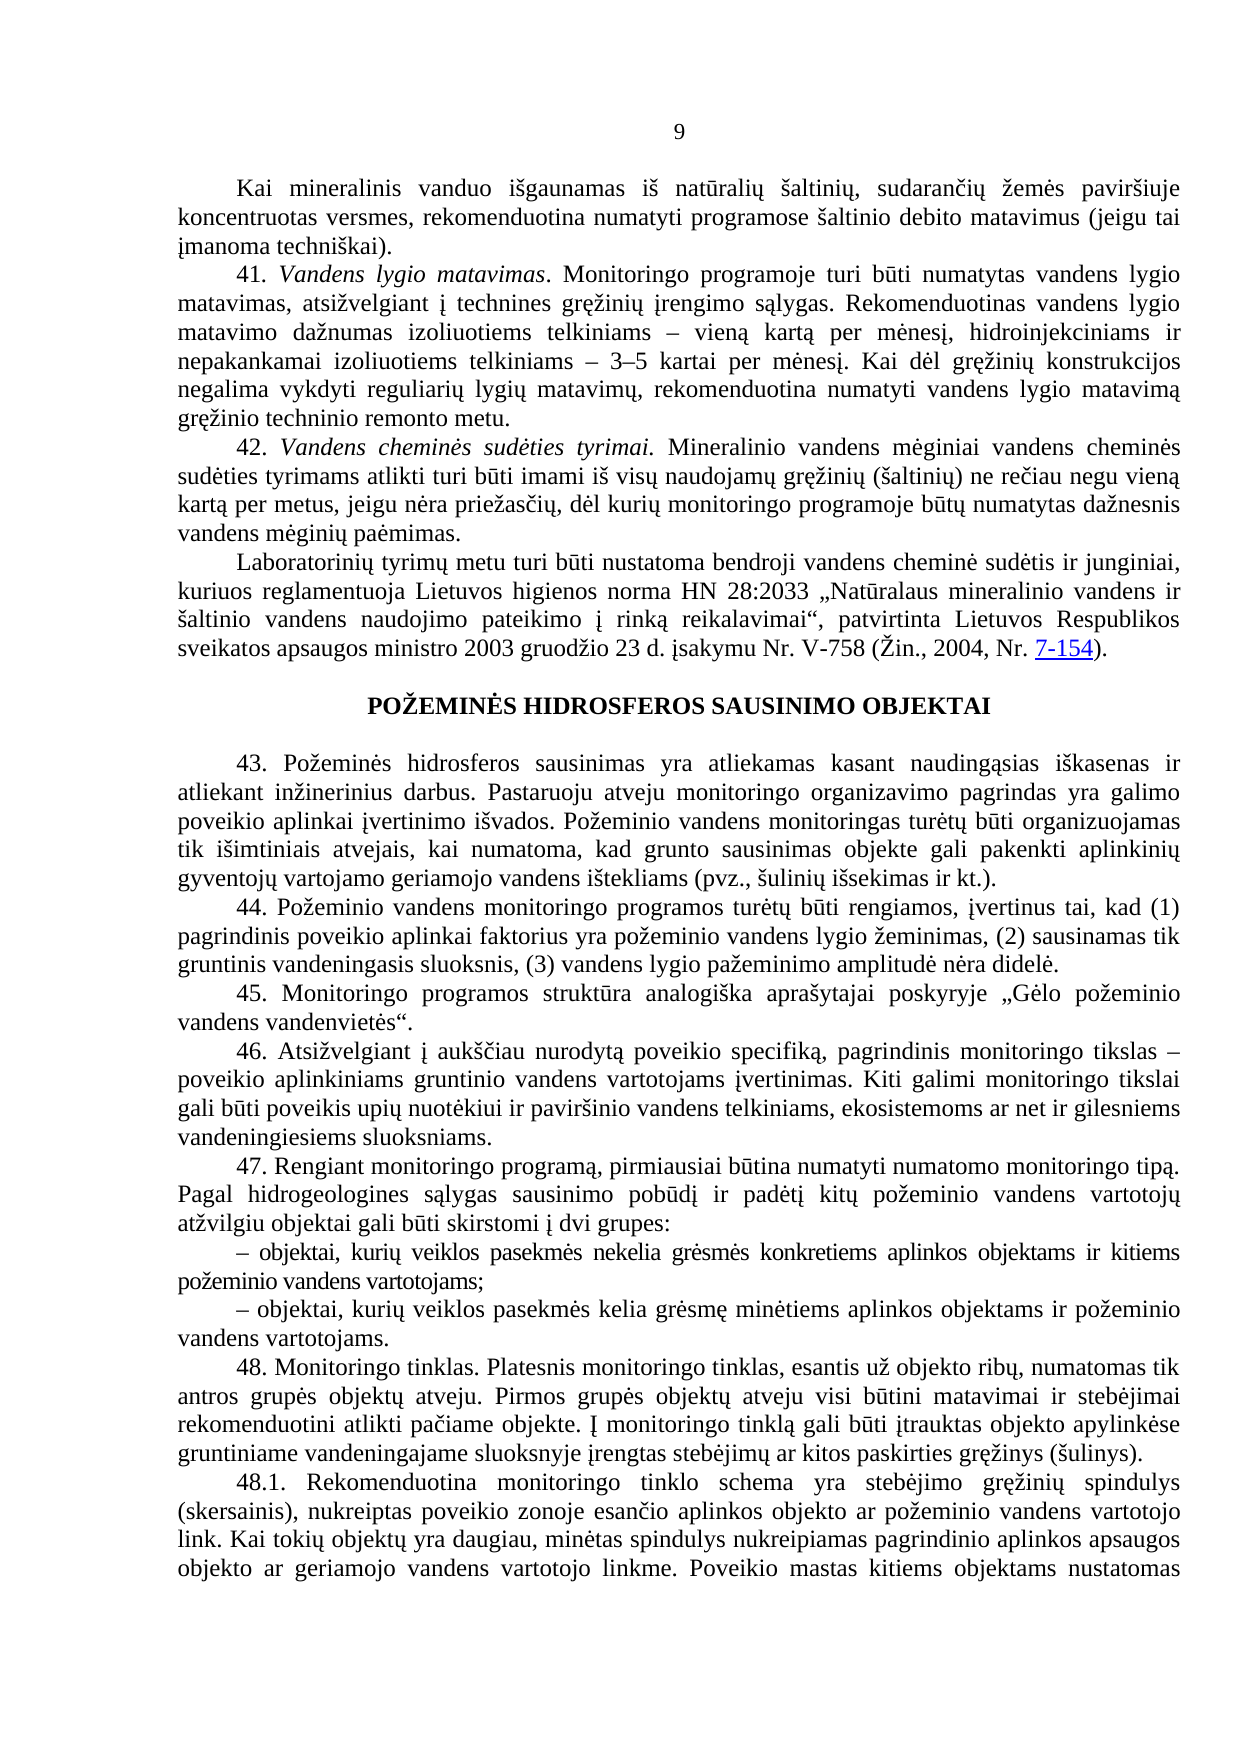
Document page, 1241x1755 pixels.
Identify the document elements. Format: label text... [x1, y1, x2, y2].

text 46. Atsižvelgiant į aukščiau nurodytą poveikio specifiką, pagrindinis monitoringo tikslas – poveikio aplinkiniams gruntinio vandens vartotojams įvertinimas. Kiti galimi monitoringo tikslai gali būti poveikis upių nuotėkiui ir paviršinio vandens telkiniams, ekosistemoms ar net ir gilesniems vandeningiesiems sluoksniams. [177, 1036, 1181, 1151]
text 45. Monitoringo programos struktūra analogiška aprašytajai poskyryje „Gėlo požeminio vandens vandenvietės“. [177, 978, 1181, 1036]
text 41. Vandens lygio matavimas. Monitoringo programoje turi būti numatytas vandens lygio matavimas, atsižvelgiant į technines gręžinių įrengimo sąlygas. Rekomenduotinas vandens lygio matavimo dažnumas izoliuotiems telkiniams – vieną kartą per mėnesį, hidroinjekciniams ir nepakankamai izoliuotiems telkiniams – 3–5 kartai per mėnesį. Kai dėl gręžinių konstrukcijos negalima vykdyti reguliarių lygių matavimų, rekomenduotina numatyti vandens lygio matavimą gręžinio techninio remonto metu. [177, 259, 1181, 432]
text 43. Požeminės hidrosferos sausinimas yra atliekamas kasant naudingąsias iškasenas ir atliekant inžinerinius darbus. Pastaruoju atveju monitoringo organizavimo pagrindas yra galimo poveikio aplinkai įvertinimo išvados. Požeminio vandens monitoringas turėtų būti organizuojamas tik išimtiniais atvejais, kai numatoma, kad grunto sausinimas objekte gali pakenkti aplinkinių gyventojų vartojamo geriamojo vandens ištekliams (pvz., šulinių išsekimas ir kt.). [177, 748, 1181, 892]
text Požeminės hidrosferos sausinimo objektai [177, 691, 1181, 719]
text 42. Vandens cheminės sudėties tyrimai. Mineralinio vandens mėginiai vandens cheminės sudėties tyrimams atlikti turi būti imami iš visų naudojamų gręžinių (šaltinių) ne rečiau negu vieną kartą per metus, jeigu nėra priežasčių, dėl kurių monitoringo programoje būtų numatytas dažnesnis vandens mėginių paėmimas. [177, 432, 1181, 547]
text 47. Rengiant monitoringo programą, pirmiausiai būtina numatyti numatomo monitoringo tipą. Pagal hidrogeologines sąlygas sausinimo pobūdį ir padėtį kitų požeminio vandens vartotojų atžvilgiu objektai gali būti skirstomi į dvi grupes: [177, 1151, 1181, 1237]
text – objektai, kurių veiklos pasekmės kelia grėsmę minėtiems aplinkos objektams ir požeminio vandens vartotojams. [177, 1294, 1181, 1352]
text Kai mineralinis vanduo išgaunamas iš natūralių šaltinių, sudarančių žemės paviršiuje koncentruotas versmes, rekomenduotina numatyti programose šaltinio debito matavimus (jeigu tai įmanoma techniškai). [177, 173, 1181, 259]
text 48. Monitoringo tinklas. Platesnis monitoringo tinklas, esantis už objekto ribų, numatomas tik antros grupės objektų atveju. Pirmos grupės objektų atveju visi būtini matavimai ir stebėjimai rekomenduotini atlikti pačiame objekte. Į monitoringo tinklą gali būti įtrauktas objekto apylinkėse gruntiniame vandeningajame sluoksnyje įrengtas stebėjimų ar kitos paskirties gręžinys (šulinys). [177, 1352, 1181, 1467]
text – objektai, kurių veiklos pasekmės nekelia grėsmės konkretiems aplinkos objektams ir kitiems požeminio vandens vartotojams; [177, 1237, 1181, 1294]
text Laboratorinių tyrimų metu turi būti nustatoma bendroji vandens cheminė sudėtis ir junginiai, kuriuos reglamentuoja Lietuvos higienos norma HN 28:2033 „Natūralaus mineralinio vandens ir šaltinio vandens naudojimo pateikimo į rinką reikalavimai“, patvirtinta Lietuvos Respublikos sveikatos apsaugos ministro 2003 gruodžio 23 d. įsakymu Nr. V-758 (Žin., 2004, Nr. 7-154). [177, 547, 1181, 662]
text 44. Požeminio vandens monitoringo programos turėtų būti rengiamos, įvertinus tai, kad (1) pagrindinis poveikio aplinkai faktorius yra požeminio vandens lygio žeminimas, (2) sausinamas tik gruntinis vandeningasis sluoksnis, (3) vandens lygio pažeminimo amplitudė nėra didelė. [177, 892, 1181, 978]
text 48.1. Rekomenduotina monitoringo tinklo schema yra stebėjimo gręžinių spindulys (skersainis), nukreiptas poveikio zonoje esančio aplinkos objekto ar požeminio vandens vartotojo link. Kai tokių objektų yra daugiau, minėtas spindulys nukreipiamas pagrindinio aplinkos apsaugos objekto ar geriamojo vandens vartotojo linkme. Poveikio mastas kitiems objektams nustatomas [177, 1467, 1181, 1582]
